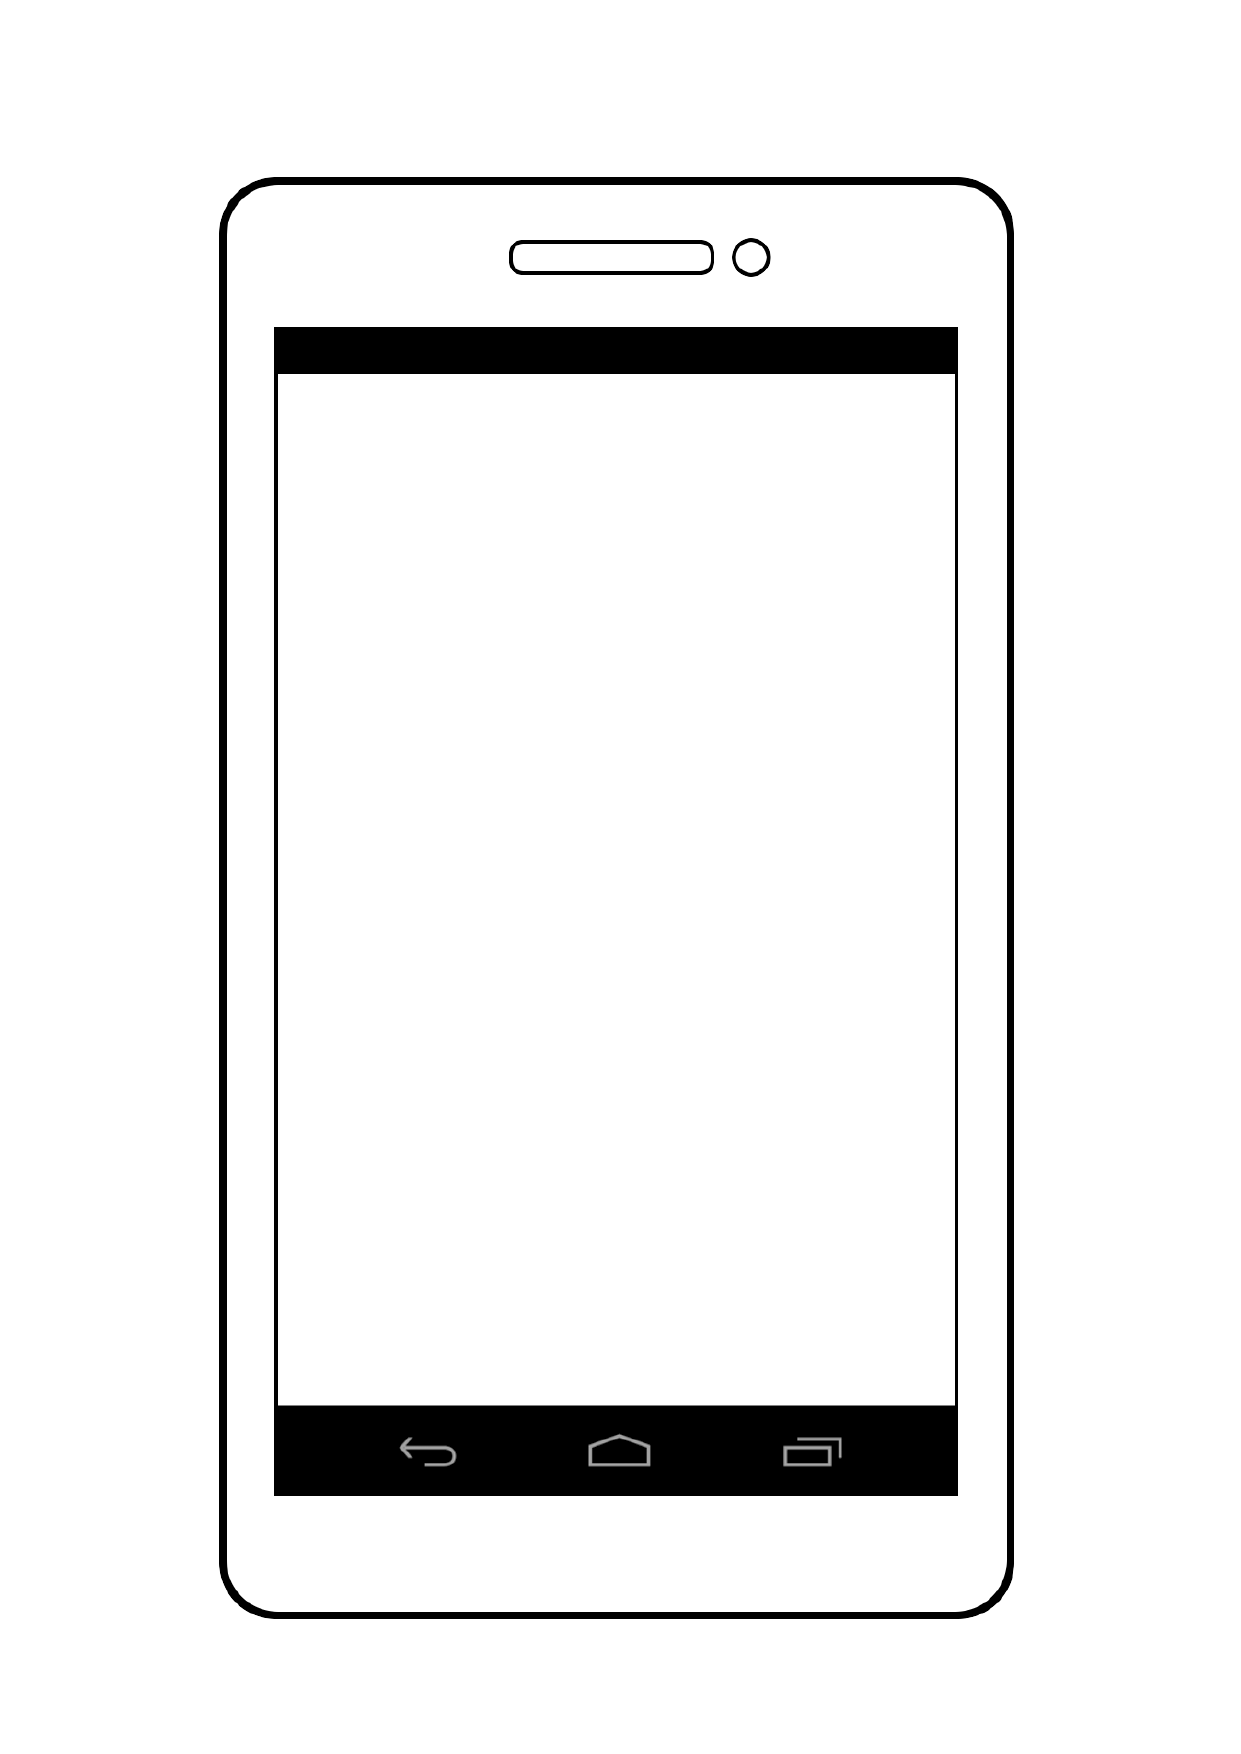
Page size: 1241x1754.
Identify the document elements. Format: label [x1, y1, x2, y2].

picture [204, 164, 1036, 1637]
